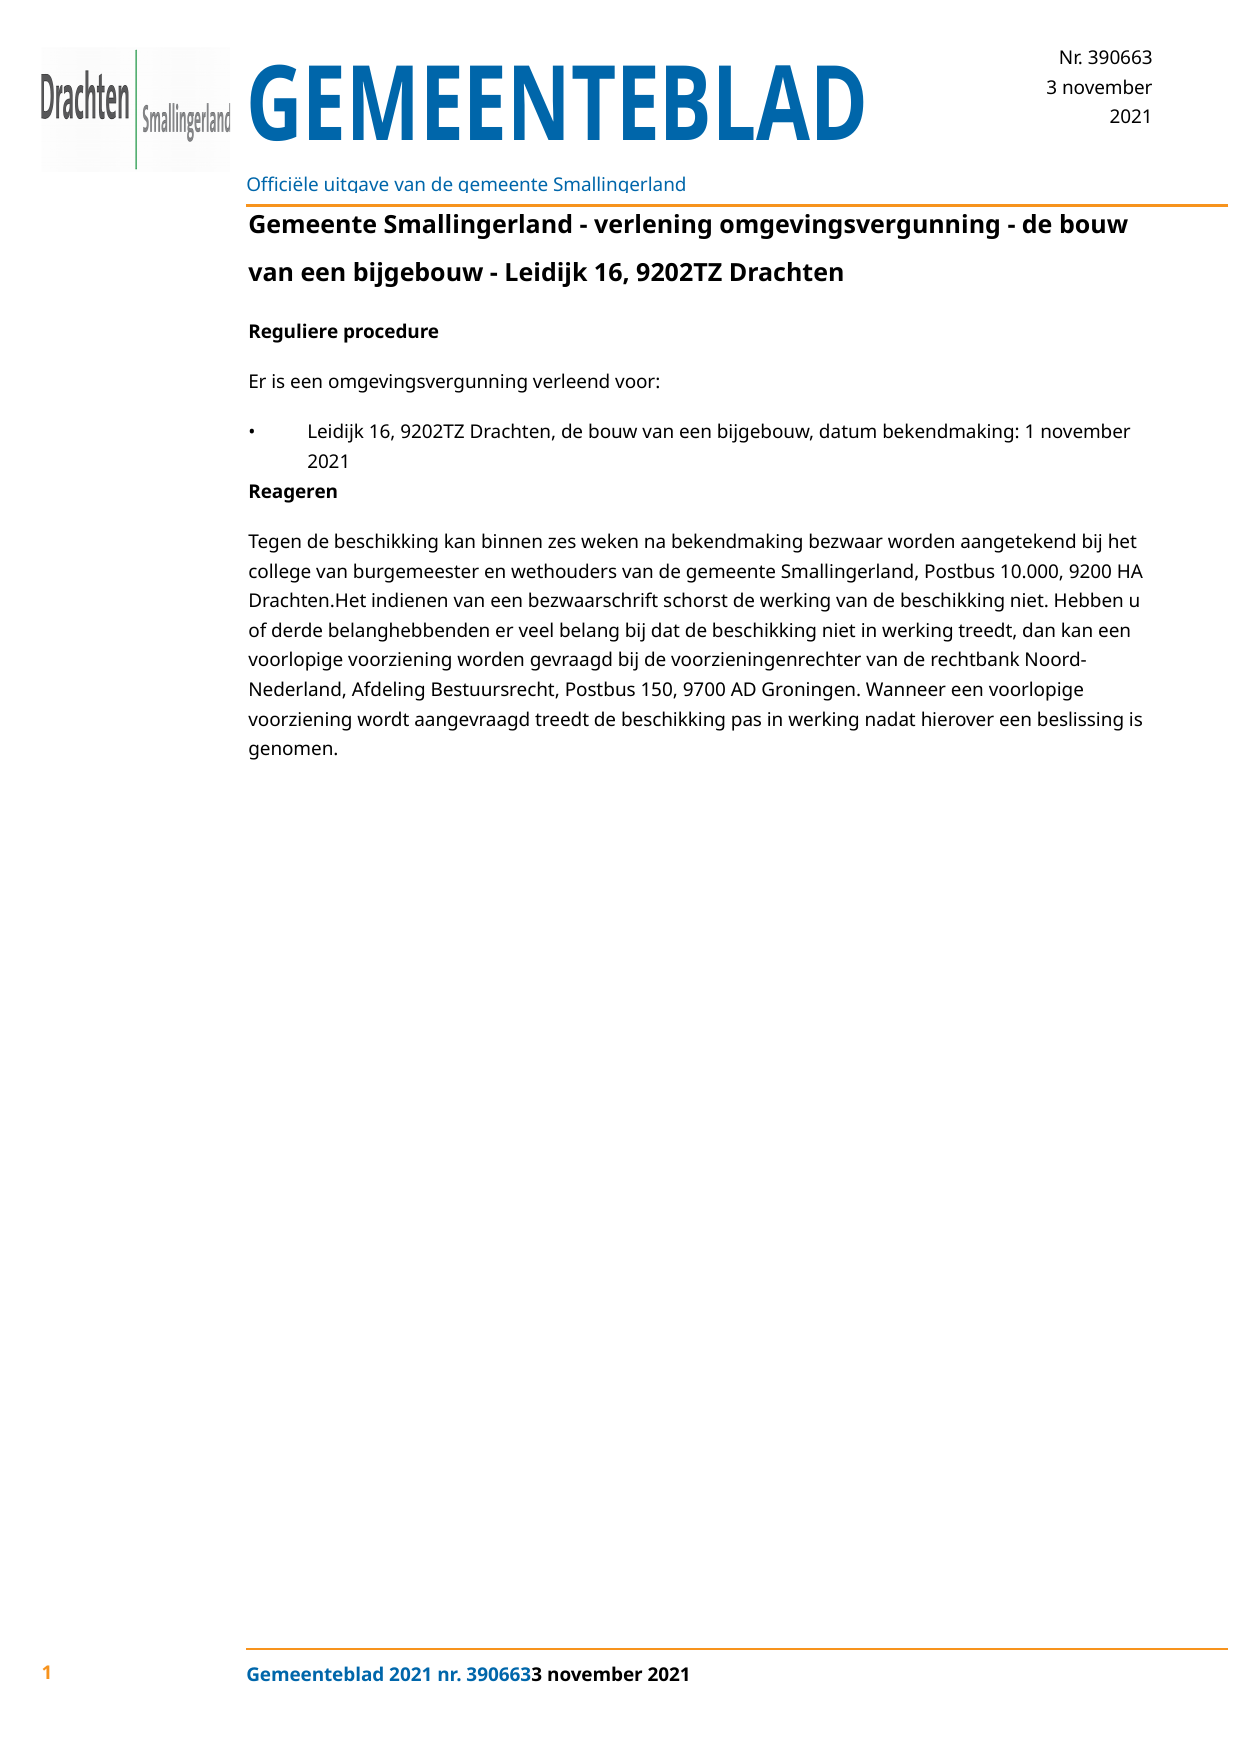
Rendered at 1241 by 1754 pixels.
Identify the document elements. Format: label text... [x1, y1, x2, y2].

text Reguliere procedure [248, 318, 1152, 344]
text Er is een omgevingsvergunning verleend voor: [248, 368, 1152, 394]
list Leidijk 16, 9202TZ Drachten, de bouw van een bijgebouw, datum bekendmaking: 1 november 2021 [248, 419, 1152, 474]
text Reageren [248, 478, 1152, 504]
text Gemeente Smallingerland - verlening omgevingsvergunning - de bouw van een bijgebouw - Leidijk 16, 9202TZ Drachten [248, 207, 1152, 288]
text Tegen de beschikking kan binnen zes weken na bekendmaking bezwaar worden aangetekend bij het college van burgemeester en wethouders van de gemeente Smallingerland, Postbus 10.000, 9200 HA Drachten.Het indienen van een bezwaarschrift schorst de werking van de beschikking niet. Hebben u of derde belanghebbenden er veel belang bij dat de beschikking niet in werking treedt, dan kan een voorlopige voorziening worden gevraagd bij de voorzieningenrechter van de rechtbank Noord-Nederland, Afdeling Bestuursrecht, Postbus 150, 9700 AD Groningen. Wanneer een voorlopige voorziening wordt aangevraagd treedt de beschikking pas in werking nadat hierover een beslissing is genomen. [248, 528, 1152, 761]
picture [41, 47, 231, 172]
